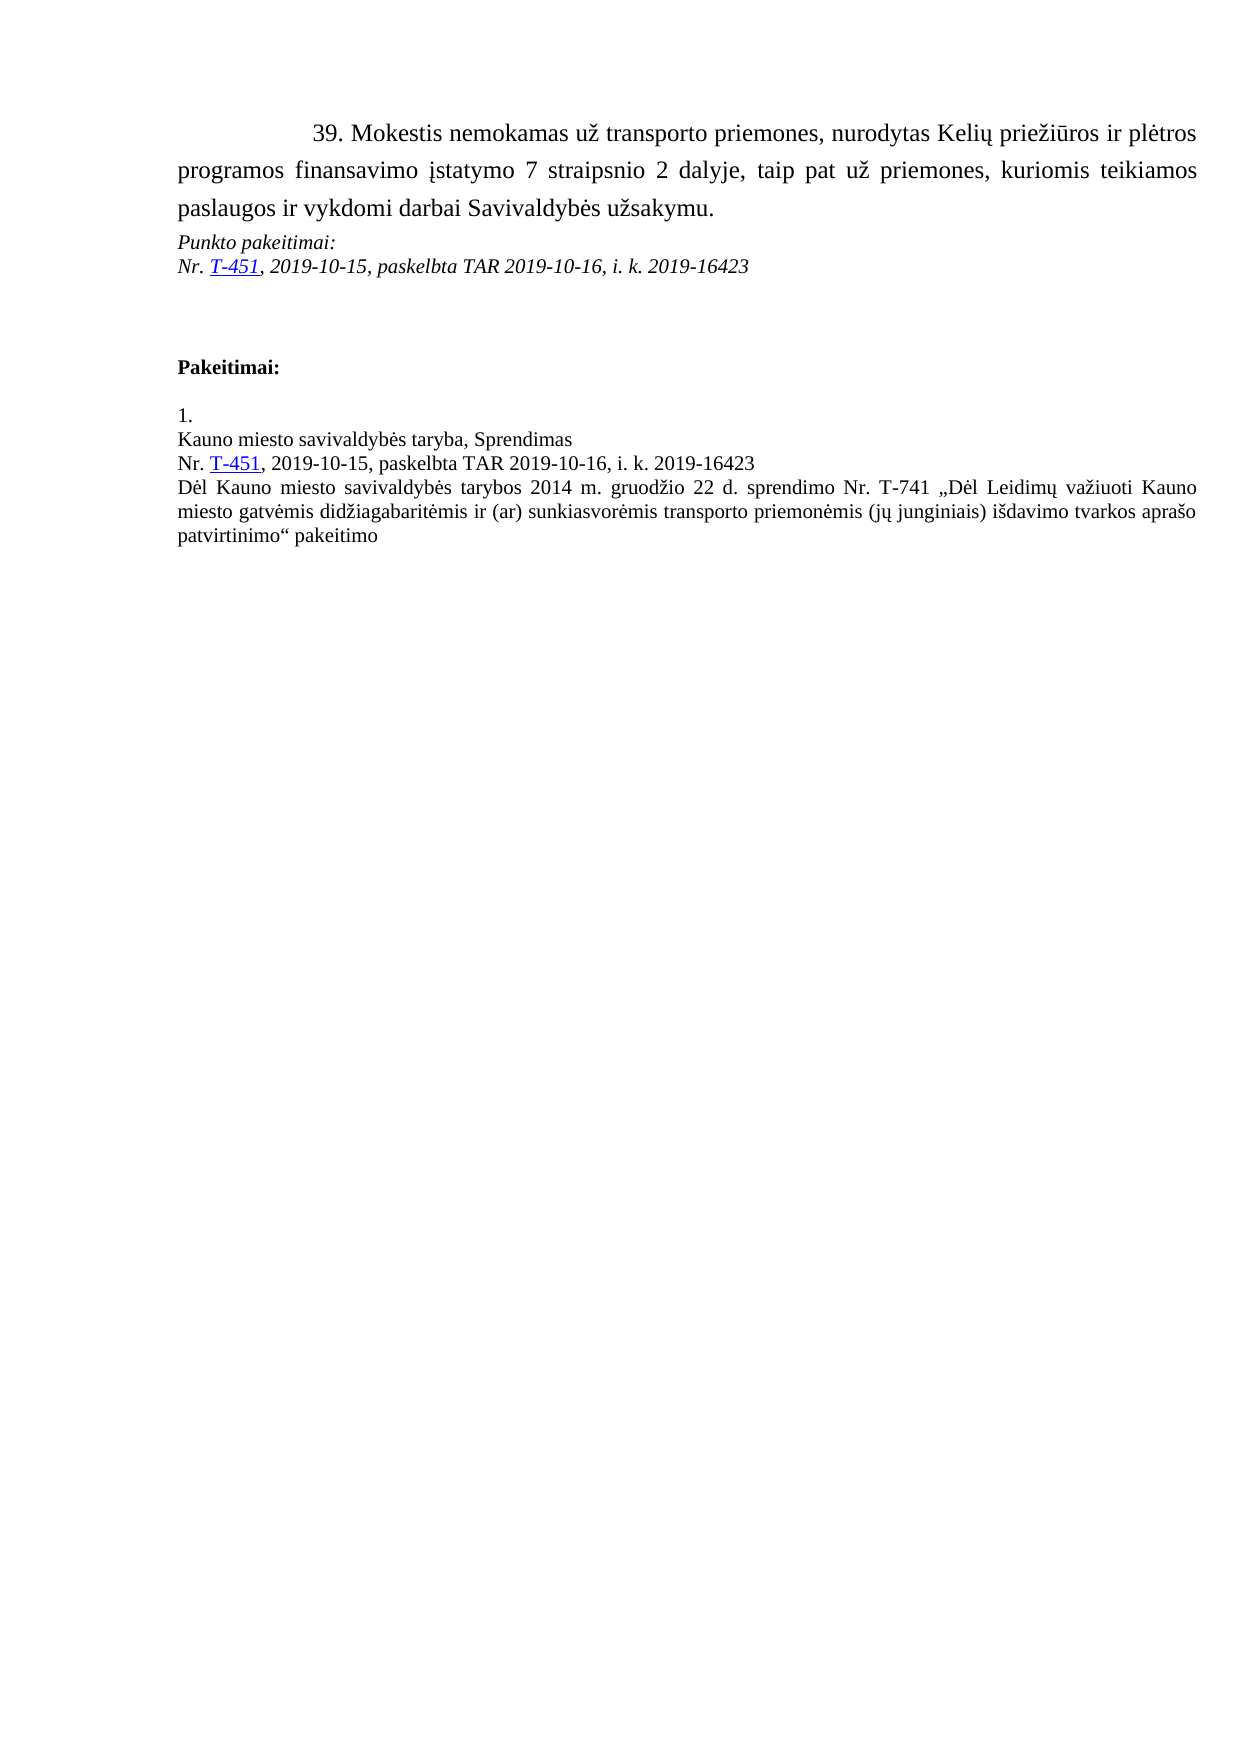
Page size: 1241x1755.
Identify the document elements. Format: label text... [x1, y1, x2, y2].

text 1. [177, 403, 1198, 427]
text Kauno miesto savivaldybės taryba, Sprendimas [177, 427, 1198, 451]
text Nr. T-451, 2019-10-15, paskelbta TAR 2019-10-16, i. k. 2019-16423 [177, 451, 1198, 475]
text Punkto pakeitimai: [177, 230, 1198, 254]
text Pakeitimai: [177, 355, 1198, 379]
text Nr. T-451, 2019-10-15, paskelbta TAR 2019-10-16, i. k. 2019-16423 [177, 254, 1198, 278]
text Dėl Kauno miesto savivaldybės tarybos 2014 m. gruodžio 22 d. sprendimo Nr. T-741 „Dėl Leidimų važiuoti Kauno miesto gatvėmis didžiagabaritėmis ir (ar) sunkiasvorėmis transporto priemonėmis (jų junginiais) išdavimo tvarkos aprašo patvirtinimo“ pakeitimo [177, 475, 1198, 547]
text 39. Mokestis nemokamas už transporto priemones, nurodytas Kelių priežiūros ir plėtros programos finansavimo įstatymo 7 straipsnio 2 dalyje, taip pat už priemones, kuriomis teikiamos paslaugos ir vykdomi darbai Savivaldybės užsakymu. [177, 118, 1198, 221]
